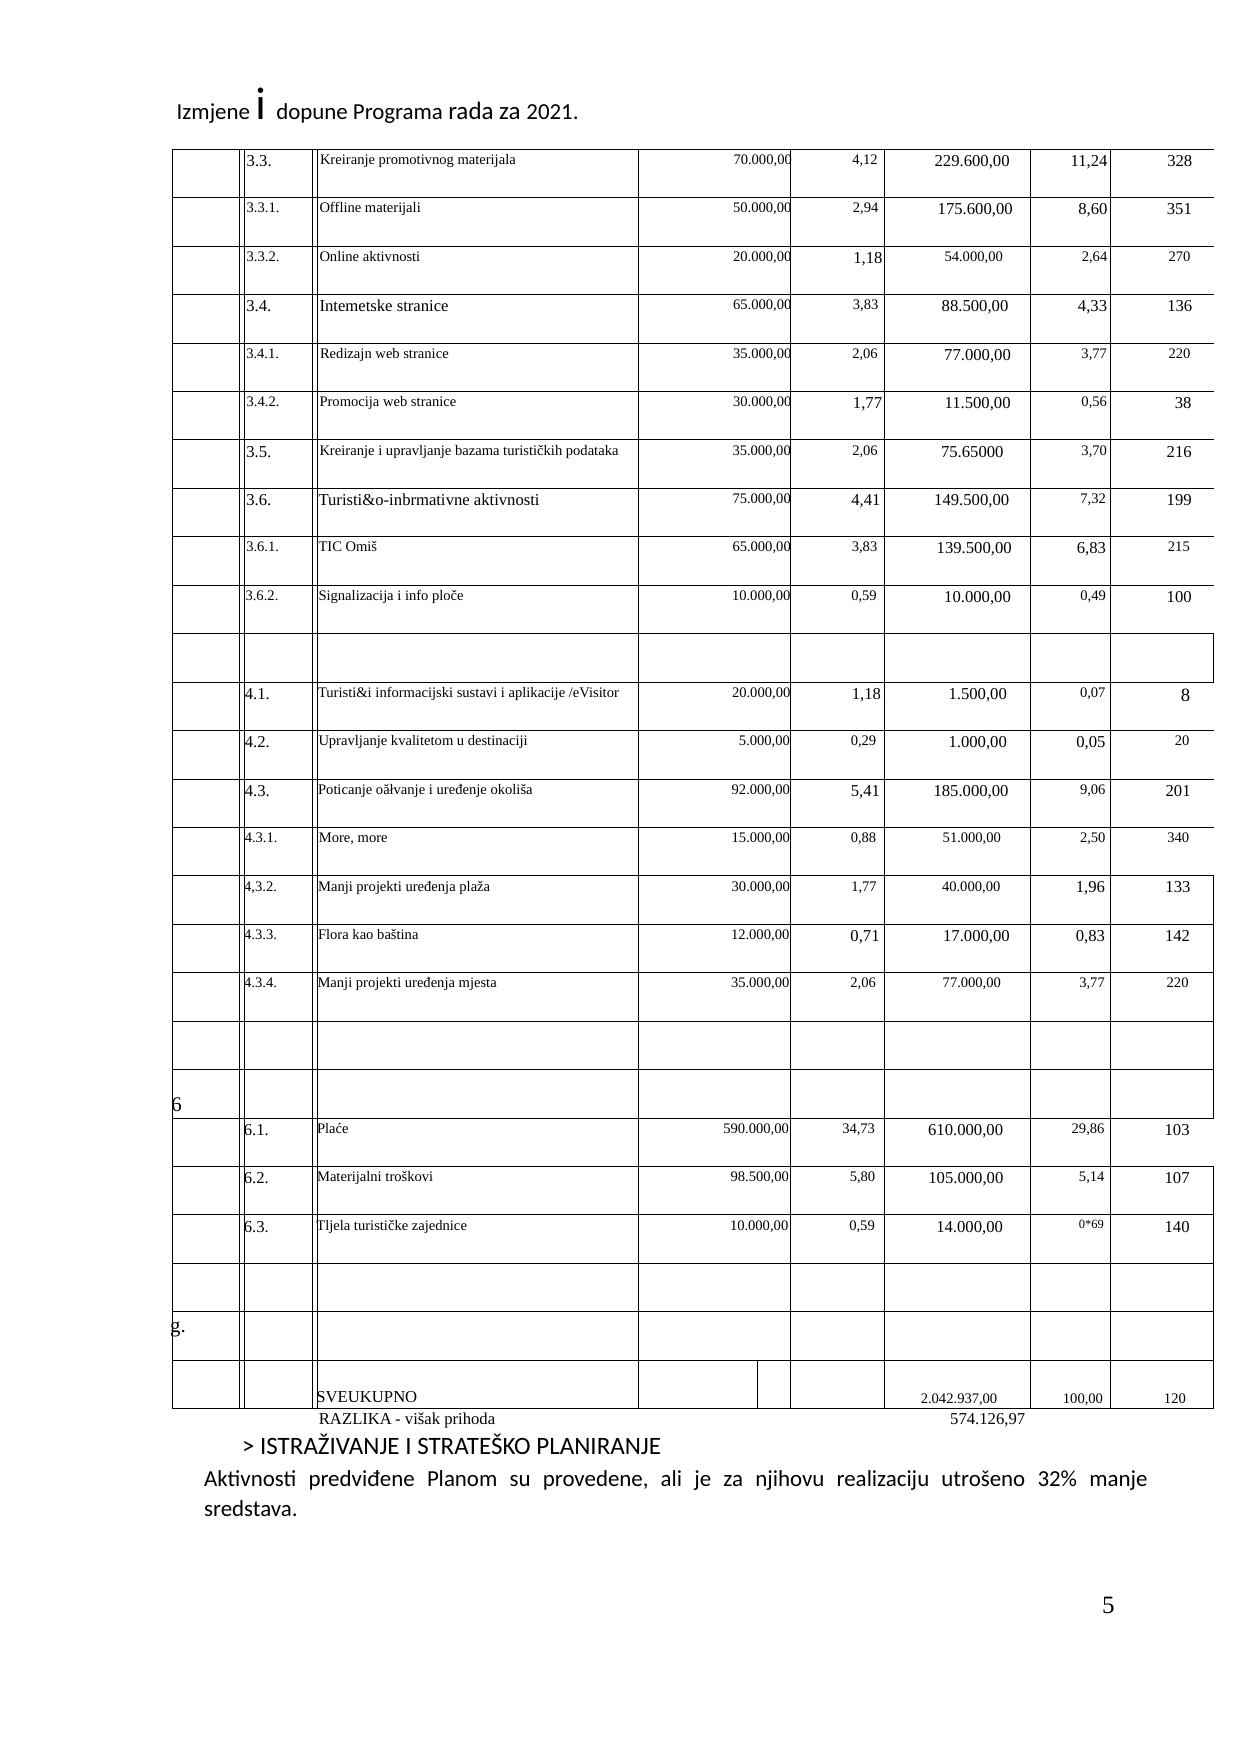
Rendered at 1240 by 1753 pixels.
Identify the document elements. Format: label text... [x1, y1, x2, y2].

table_cell [240, 537, 244, 585]
table_cell [313, 731, 317, 778]
table_cell 2,94 [842, 198, 884, 246]
table_cell [791, 1119, 842, 1166]
table_cell [173, 1264, 239, 1311]
table_cell 8,60 [1031, 198, 1110, 246]
table_cell TIC Omiš [318, 537, 638, 585]
table_cell [240, 780, 244, 827]
table_cell [639, 1070, 790, 1117]
table_cell 2,50 [1031, 828, 1110, 875]
table_cell 3.4.2. [245, 392, 312, 439]
table_cell 5,14 [1031, 1167, 1110, 1214]
table_cell 2,64 [1031, 247, 1110, 294]
table_cell 2,06 [842, 440, 884, 488]
table_cell [173, 198, 239, 246]
table_cell [173, 1361, 239, 1408]
table_cell 175.600,00 [885, 198, 1030, 246]
table_cell 3,83 [842, 537, 884, 585]
table_cell [240, 1070, 244, 1117]
table_cell 4,3.2. [245, 876, 312, 924]
table_cell [173, 150, 239, 197]
table_cell [791, 247, 842, 294]
table_cell 8 [1111, 683, 1213, 730]
table_cell [240, 1119, 244, 1166]
table_cell [240, 1361, 244, 1408]
table_cell [791, 1312, 842, 1360]
table_cell 6.3. [245, 1215, 312, 1263]
table_cell [1031, 634, 1110, 682]
table_cell [639, 1022, 790, 1069]
table_cell [791, 1264, 842, 1311]
table_cell [791, 150, 842, 197]
table_cell Kreiranje i upravljanje bazama turističkih podataka [318, 440, 638, 488]
table_cell Materijalni troškovi [318, 1167, 638, 1214]
table_cell [240, 683, 244, 730]
table_cell [245, 1070, 312, 1117]
table_cell 88.500,00 [885, 295, 1030, 342]
table_cell [791, 683, 842, 730]
table_cell [1111, 1264, 1213, 1311]
table_cell [791, 537, 842, 585]
table_cell 270 [1111, 247, 1213, 294]
table_cell Promocija web stranice [318, 392, 638, 439]
table_cell 29,86 [1031, 1119, 1110, 1166]
table_cell g. [173, 1312, 239, 1360]
table_cell 216 [1111, 440, 1213, 488]
table_cell 30.000,00 [639, 876, 790, 924]
table_cell 0,29 [842, 731, 884, 778]
table_cell [791, 586, 842, 633]
table_cell [842, 634, 884, 682]
table_cell [791, 440, 842, 488]
table_cell 38 [1111, 392, 1213, 439]
table_cell 3,83 [842, 295, 884, 342]
table_cell 0,49 [1031, 586, 1110, 633]
table_cell 4.2. [245, 731, 312, 778]
table_cell 5.000,00 [639, 731, 790, 778]
table_cell 54.000,00 [885, 247, 1030, 294]
table_cell 40.000,00 [885, 876, 1030, 924]
table_cell 30.000,00 [639, 392, 790, 439]
table_cell 220 [1111, 344, 1213, 391]
table_cell [240, 1215, 244, 1263]
table_cell [842, 1070, 884, 1117]
table_cell [173, 1022, 239, 1069]
table_cell Turisti&i informacijski sustavi i aplikacije /eVisitor [318, 683, 638, 730]
table_cell [313, 198, 317, 246]
table_cell [791, 973, 842, 1021]
table_cell [885, 1312, 1030, 1360]
table_cell [639, 1312, 790, 1360]
table_cell 75.000,00 [639, 489, 790, 536]
table_cell Intemetske stranice [318, 295, 638, 342]
table_cell [791, 634, 842, 682]
table_cell Flora kao baština [318, 925, 638, 972]
table_cell 1.000,00 [885, 731, 1030, 778]
table_cell 3.4. [245, 295, 312, 342]
table_cell [791, 876, 842, 924]
table_cell [313, 634, 317, 682]
table_cell 4.3.3. [245, 925, 312, 972]
table_cell [173, 489, 239, 536]
table_cell [313, 1312, 317, 1360]
table_cell [313, 247, 317, 294]
table_cell [173, 731, 239, 778]
table_cell 6.1. [245, 1119, 312, 1166]
text > ISTRAŽIVANJE I STRATEŠKO PLANIRANJE [242, 1430, 1151, 1461]
table_cell 100,00 [1031, 1361, 1110, 1408]
table_cell 215 [1111, 537, 1213, 585]
table_cell [791, 925, 842, 972]
table_cell [245, 1264, 312, 1311]
table_cell 77.000,00 [885, 973, 1030, 1021]
table_cell Manji projekti uređenja plaža [318, 876, 638, 924]
table_cell [173, 344, 239, 391]
table_cell [240, 198, 244, 246]
table_cell 11.500,00 [885, 392, 1030, 439]
table_cell 142 [1111, 925, 1213, 972]
table_cell [313, 440, 317, 488]
table_cell [1111, 1022, 1213, 1069]
table_cell 201 [1111, 780, 1213, 827]
table_cell [240, 392, 244, 439]
table_cell 0*69 [1031, 1215, 1110, 1263]
table_cell [313, 489, 317, 536]
table_cell 0,07 [1031, 683, 1110, 730]
table_cell [1031, 1070, 1110, 1117]
table_cell [1031, 1312, 1110, 1360]
table_cell 4,12 [842, 150, 884, 197]
table_cell 14.000,00 [885, 1215, 1030, 1263]
table_cell 3,77 [1031, 344, 1110, 391]
table_cell Poticanje oăłvanje i uređenje okoliša [318, 780, 638, 827]
table_cell [1031, 1022, 1110, 1069]
table_cell Kreiranje promotivnog materijala [318, 150, 638, 197]
table_cell 149.500,00 [885, 489, 1030, 536]
table_cell [313, 392, 317, 439]
table_cell 0,71 [842, 925, 884, 972]
table_cell [240, 1312, 244, 1360]
table_cell [313, 1361, 317, 1408]
table_cell 3,70 [1031, 440, 1110, 488]
table_cell [885, 634, 1030, 682]
table_cell [313, 828, 317, 875]
table_cell [791, 1022, 842, 1069]
table_cell 229.600,00 [885, 150, 1030, 197]
table_cell Plaće [318, 1119, 638, 1166]
table_cell 10.000,00 [885, 586, 1030, 633]
table_cell 15.000,00 [639, 828, 790, 875]
table_cell [173, 876, 239, 924]
table_cell 3.3. [245, 150, 312, 197]
table_cell [842, 1312, 884, 1360]
table_cell [842, 1361, 884, 1408]
table_cell 7,32 [1031, 489, 1110, 536]
table_cell 10.000,00 [639, 586, 790, 633]
table_cell More, more [318, 828, 638, 875]
table_cell 139.500,00 [885, 537, 1030, 585]
table_cell 3.3.1. [245, 198, 312, 246]
table_cell [313, 876, 317, 924]
table_cell 0,83 [1031, 925, 1110, 972]
table_cell 65.000,00 [639, 295, 790, 342]
table_cell 65.000,00 [639, 537, 790, 585]
table_cell [240, 440, 244, 488]
table_cell [173, 973, 239, 1021]
table_cell [240, 925, 244, 972]
table_cell [173, 392, 239, 439]
table_cell [173, 586, 239, 633]
table_cell 50.000,00 [639, 198, 790, 246]
table_cell 328 [1111, 150, 1213, 197]
table_cell 98.500,00 [639, 1167, 790, 1214]
table_cell [318, 1070, 638, 1117]
table_cell 3,77 [1031, 973, 1110, 1021]
table_cell 5,80 [842, 1167, 884, 1214]
table_cell [240, 634, 244, 682]
table_cell [313, 1022, 317, 1069]
table_cell [758, 1361, 790, 1408]
table_cell 77.000,00 [885, 344, 1030, 391]
table_cell [313, 537, 317, 585]
table_cell 35.000,00 [639, 344, 790, 391]
table_cell 4,41 [842, 489, 884, 536]
table_cell 0,56 [1031, 392, 1110, 439]
table_cell [791, 489, 842, 536]
table_cell [313, 683, 317, 730]
table_cell Manji projekti uređenja mjesta [318, 973, 638, 1021]
table_cell [240, 150, 244, 197]
table_cell 2.042.937,00 [885, 1361, 1030, 1408]
table_cell [313, 150, 317, 197]
table_cell 0,05 [1031, 731, 1110, 778]
table_cell [1111, 1070, 1213, 1117]
table_cell [173, 247, 239, 294]
table_cell 17.000,00 [885, 925, 1030, 972]
table_cell [240, 586, 244, 633]
table_cell 2,06 [842, 973, 884, 1021]
table_cell [791, 198, 842, 246]
table_cell [313, 1119, 317, 1166]
table_cell [313, 925, 317, 972]
table_cell 0,59 [842, 586, 884, 633]
table_cell [791, 392, 842, 439]
table_cell [791, 828, 842, 875]
table_cell 105.000,00 [885, 1167, 1030, 1214]
table_cell 11,24 [1031, 150, 1110, 197]
table_cell 2,06 [842, 344, 884, 391]
table_cell [791, 344, 842, 391]
table_cell 10.000,00 [639, 1215, 790, 1263]
table_cell 136 [1111, 295, 1213, 342]
table_cell [173, 683, 239, 730]
table_cell [791, 295, 842, 342]
table_cell 133 [1111, 876, 1213, 924]
table_cell [318, 1022, 638, 1069]
table_cell 35.000,00 [639, 973, 790, 1021]
table_cell 20.000,00 [639, 683, 790, 730]
table_cell [173, 1215, 239, 1263]
table_cell [240, 973, 244, 1021]
table_cell [173, 537, 239, 585]
table_cell [791, 1215, 842, 1263]
table_cell 0,59 [842, 1215, 884, 1263]
table_cell [240, 1022, 244, 1069]
table_cell 34,73 [842, 1119, 884, 1166]
table_cell 1,18 [842, 683, 884, 730]
table_cell [313, 295, 317, 342]
table_cell 3.6.2. [245, 586, 312, 633]
table_cell 20.000,00 [639, 247, 790, 294]
table_cell [318, 1264, 638, 1311]
table_cell [173, 925, 239, 972]
table_cell 4.3.4. [245, 973, 312, 1021]
table_cell [318, 1312, 638, 1360]
table_cell 140 [1111, 1215, 1213, 1263]
table_cell [1111, 634, 1213, 682]
table_cell [639, 634, 790, 682]
text RAZLIKA - višak prihoda 574.126,97 [172, 1409, 1151, 1429]
table_cell 6,83 [1031, 537, 1110, 585]
table_cell 1.500,00 [885, 683, 1030, 730]
table_cell 12.000,00 [639, 925, 790, 972]
table_cell 70.000,00 [639, 150, 790, 197]
table_cell [791, 1167, 842, 1214]
table_cell Signalizacija i info ploče [318, 586, 638, 633]
table_cell 199 [1111, 489, 1213, 536]
table_cell [639, 1264, 790, 1311]
text Aktivnosti predviđene Planom su provedene, ali je za njihovu realizaciju utrošeno 32% manje sredstava. [204, 1464, 1149, 1522]
table_cell 4.3. [245, 780, 312, 827]
table_cell 120 [1111, 1361, 1213, 1408]
table_cell [240, 247, 244, 294]
table_cell [245, 1022, 312, 1069]
table_cell [240, 489, 244, 536]
table_cell [313, 344, 317, 391]
table_cell [173, 440, 239, 488]
table_cell 4.1. [245, 683, 312, 730]
table_cell 340 [1111, 828, 1213, 875]
table_cell [240, 1264, 244, 1311]
table_cell 35.000,00 [639, 440, 790, 488]
table_cell 9,06 [1031, 780, 1110, 827]
table_cell [240, 344, 244, 391]
table_cell [1031, 1264, 1110, 1311]
table_cell [173, 634, 239, 682]
table_cell Redizajn web stranice [318, 344, 638, 391]
table_cell [173, 295, 239, 342]
table_cell [791, 731, 842, 778]
table_cell 6 [173, 1070, 239, 1117]
table_cell Upravljanje kvalitetom u destinaciji [318, 731, 638, 778]
table_cell 0,88 [842, 828, 884, 875]
table_cell [885, 1070, 1030, 1117]
table_cell 107 [1111, 1167, 1213, 1214]
table_cell 4,33 [1031, 295, 1110, 342]
table_cell [313, 1167, 317, 1214]
table_cell [313, 1264, 317, 1311]
table_cell [245, 1361, 312, 1408]
table_cell Offline materijali [318, 198, 638, 246]
table_cell [313, 586, 317, 633]
table_cell [885, 1022, 1030, 1069]
table_cell 3.3.2. [245, 247, 312, 294]
table_cell [791, 780, 842, 827]
table_cell Turisti&o-inbrmativne aktivnosti [318, 489, 638, 536]
table_cell 1,96 [1031, 876, 1110, 924]
table_cell [173, 828, 239, 875]
table_cell 92.000,00 [639, 780, 790, 827]
table_cell [173, 1119, 239, 1166]
table_cell [313, 780, 317, 827]
table_cell 75.65000 [885, 440, 1030, 488]
table_cell SVEUKUPNO [318, 1361, 638, 1408]
table_cell [173, 1167, 239, 1214]
table_cell [173, 780, 239, 827]
table_cell [639, 1361, 757, 1408]
table_cell Tljela turističke zajednice [318, 1215, 638, 1263]
table_cell [842, 1264, 884, 1311]
table_cell 351 [1111, 198, 1213, 246]
table_cell 6.2. [245, 1167, 312, 1214]
table_cell [842, 1022, 884, 1069]
table_cell 5,41 [842, 780, 884, 827]
table_cell 20 [1111, 731, 1213, 778]
table_cell 3.4.1. [245, 344, 312, 391]
table_cell 103 [1111, 1119, 1213, 1166]
table_cell [1111, 1312, 1213, 1360]
table_cell [240, 828, 244, 875]
table_cell 185.000,00 [885, 780, 1030, 827]
table_cell 1,77 [842, 876, 884, 924]
table_cell [240, 1167, 244, 1214]
table_cell 610.000,00 [885, 1119, 1030, 1166]
table_cell Online aktivnosti [318, 247, 638, 294]
table_cell 590.000,00 [639, 1119, 790, 1166]
table_cell [240, 731, 244, 778]
table_cell 51.000,00 [885, 828, 1030, 875]
table_cell 3.6.1. [245, 537, 312, 585]
table_cell [245, 634, 312, 682]
table_cell [240, 876, 244, 924]
table_cell 220 [1111, 973, 1213, 1021]
table_cell [885, 1264, 1030, 1311]
table_cell [318, 634, 638, 682]
table_cell [791, 1070, 842, 1117]
table_cell [313, 1215, 317, 1263]
table_cell [313, 973, 317, 1021]
table_cell [245, 1312, 312, 1360]
table_cell [240, 295, 244, 342]
table_cell 3.6. [245, 489, 312, 536]
table_cell 3.5. [245, 440, 312, 488]
table_cell 1,77 [842, 392, 884, 439]
table_cell 100 [1111, 586, 1213, 633]
table_cell [313, 1070, 317, 1117]
table_cell 1,18 [842, 247, 884, 294]
table_cell 4.3.1. [245, 828, 312, 875]
table_cell [791, 1361, 842, 1408]
